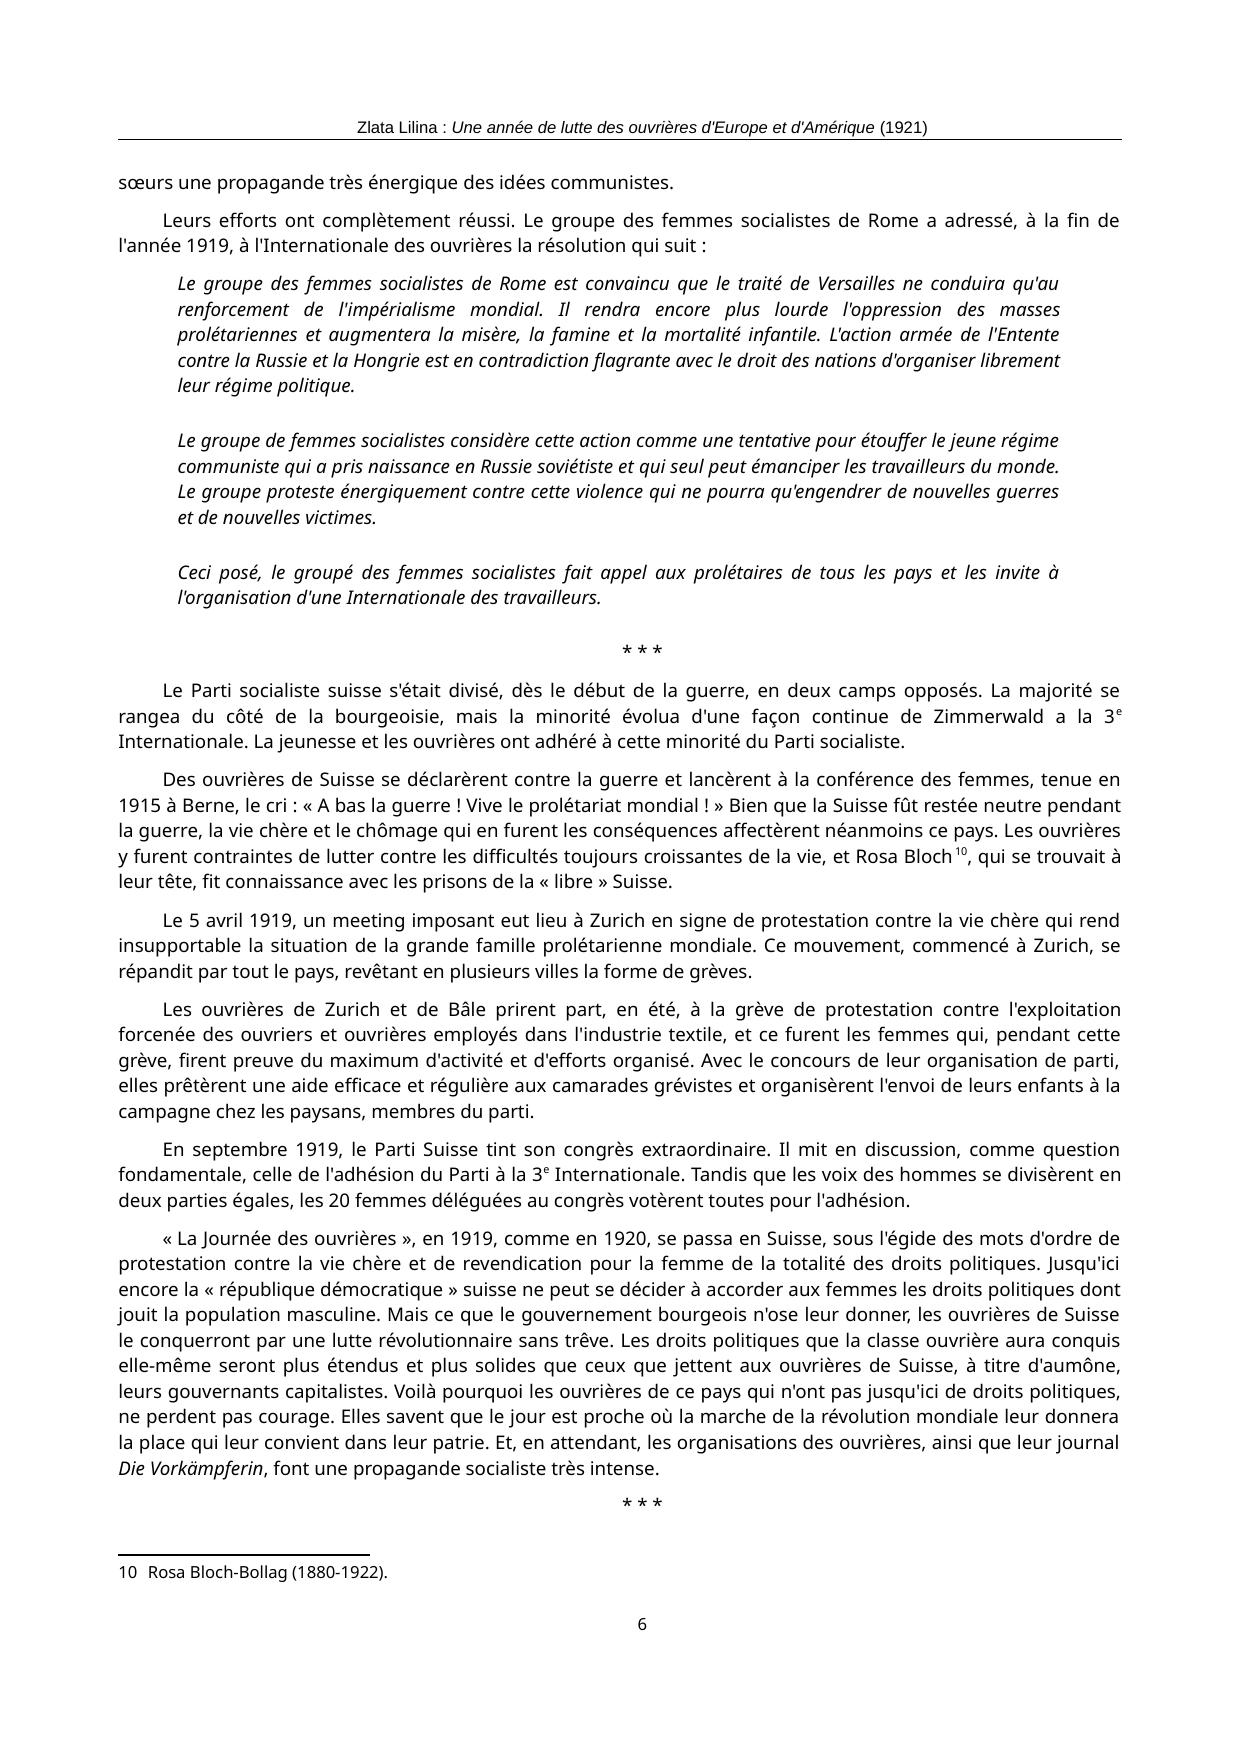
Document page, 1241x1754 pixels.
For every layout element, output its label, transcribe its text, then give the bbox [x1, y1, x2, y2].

text Des ouvrières de Suisse se déclarèrent contre la guerre et lancèrent à la conférence des femmes, tenue en 1915 à Berne, le cri : « A bas la guerre ! Vive le prolétariat mondial ! » Bien que la Suisse fût restée neutre pendant la guerre, la vie chère et le chômage qui en furent les conséquences affectèrent néanmoins ce pays. Les ouvrières y furent contraintes de lutter contre les difficultés toujours croissantes de la vie, et Rosa Bloch, qui se trouvait à leur tête, fit connaissance avec les prisons de la « libre » Suisse. [118, 767, 1122, 894]
text Rosa Bloch-Bollag (1880-1922). [118, 1561, 1122, 1583]
text * * * [118, 640, 1122, 665]
text Le Parti socialiste suisse s'était divisé, dès le début de la guerre, en deux camps opposés. La majorité se rangea du côté de la bourgeoisie, mais la minorité évolua d'une façon continue de Zimmerwald a la 3e Internationale. La jeunesse et les ouvrières ont adhéré à cette minorité du Parti socialiste. [118, 678, 1122, 754]
text Leurs efforts ont complètement réussi. Le groupe des femmes socialistes de Rome a adressé, à la fin de l'année 1919, à l'Internationale des ouvrières la résolution qui suit : [118, 207, 1122, 258]
text Les ouvrières de Zurich et de Bâle prirent part, en été, à la grève de protestation contre l'exploitation forcenée des ouvriers et ouvrières employés dans l'industrie textile, et ce furent les femmes qui, pendant cette grève, firent preuve du maximum d'activité et d'efforts organisé. Avec le concours de leur organisation de parti, elles prêtèrent une aide efficace et régulière aux camarades grévistes et organisèrent l'envoi de leurs enfants à la campagne chez les paysans, membres du parti. [118, 996, 1122, 1123]
text En septembre 1919, le Parti Suisse tint son congrès extraordinaire. Il mit en discussion, comme question fondamentale, celle de l'adhésion du Parti à la 3e Internationale. Tandis que les voix des hommes se divisèrent en deux parties égales, les 20 femmes déléguées au congrès votèrent toutes pour l'adhésion. [118, 1136, 1122, 1213]
text Le groupe des femmes socialistes de Rome est convaincu que le traité de Versailles ne conduira qu'au renforcement de l'impérialisme mondial. Il rendra encore plus lourde l'oppression des masses prolétariennes et augmentera la misère, la famine et la mortalité infantile. L'action armée de l'Entente contre la Russie et la Hongrie est en contradiction flagrante avec le droit des nations d'organiser librement leur régime politique. [177, 271, 1063, 398]
text Ceci posé, le groupé des femmes socialistes fait appel aux prolétaires de tous les pays et les invite à l'organisation d'une Internationale des travailleurs. [177, 559, 1063, 610]
text Le 5 avril 1919, un meeting imposant eut lieu à Zurich en signe de protestation contre la vie chère qui rend insupportable la situation de la grande famille prolétarienne mondiale. Ce mouvement, commencé à Zurich, se répandit par tout le pays, revêtant en plusieurs villes la forme de grèves. [118, 907, 1122, 983]
text * * * [118, 1493, 1122, 1518]
text Le groupe de femmes socialistes considère cette action comme une tentative pour étouffer le jeune régime communiste qui a pris naissance en Russie soviétiste et qui seul peut émanciper les travailleurs du monde. Le groupe proteste énergiquement contre cette violence qui ne pourra qu'engendrer de nouvelles guerres et de nouvelles victimes. [177, 428, 1063, 530]
text « La Journée des ouvrières », en 1919, comme en 1920, se passa en Suisse, sous l'égide des mots d'ordre de protestation contre la vie chère et de revendication pour la femme de la totalité des droits politiques. Jusqu'ici encore la « république démocratique » suisse ne peut se décider à accorder aux femmes les droits politiques dont jouit la population masculine. Mais ce que le gouvernement bourgeois n'ose leur donner, les ouvrières de Suisse le conquerront par une lutte révolutionnaire sans trêve. Les droits politiques que la classe ouvrière aura conquis elle-même seront plus étendus et plus solides que ceux que jettent aux ouvrières de Suisse, à titre d'aumône, leurs gouvernants capitalistes. Voilà pourquoi les ouvrières de ce pays qui n'ont pas jusqu'ici de droits politiques, ne perdent pas courage. Elles savent que le jour est proche où la marche de la révolution mondiale leur donnera la place qui leur convient dans leur patrie. Et, en attendant, les organisations des ouvrières, ainsi que leur journal Die Vorkämpferin, font une propagande socialiste très intense. [118, 1225, 1122, 1480]
text sœurs une propagande très énergique des idées communistes. [118, 169, 1122, 194]
